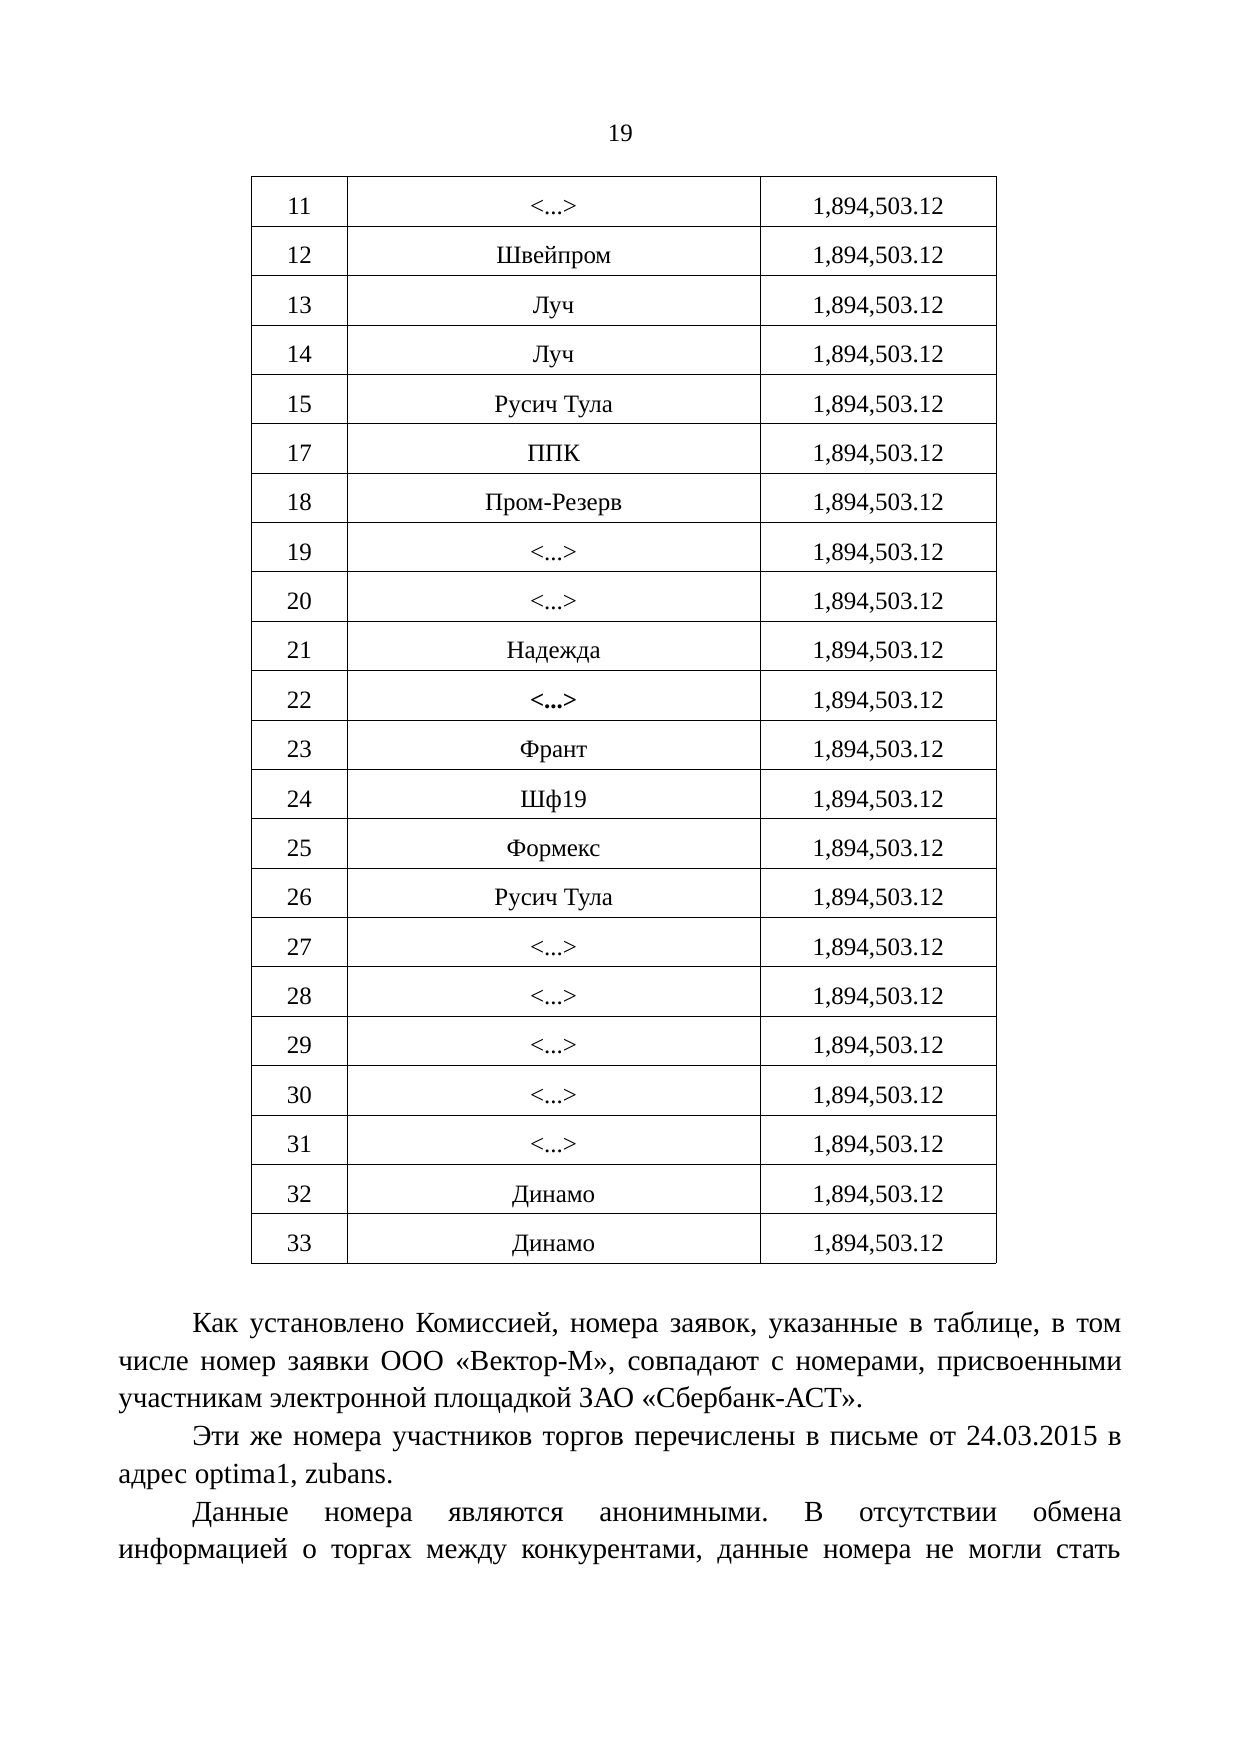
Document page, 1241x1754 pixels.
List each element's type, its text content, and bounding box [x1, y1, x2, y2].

table_cell 1 894 503,12 [761, 523, 996, 571]
table_cell 19 [252, 523, 347, 571]
table_cell 21 [252, 622, 347, 670]
table_cell 1 894 503,12 [761, 572, 996, 621]
table_cell <...> [348, 918, 760, 966]
table_cell 33 [252, 1214, 347, 1263]
table_cell <...> [348, 523, 760, 571]
table_cell 1 894 503,12 [761, 1165, 996, 1213]
table_cell <...> [348, 177, 760, 226]
table_cell Надежда [348, 622, 760, 670]
table_cell 27 [252, 918, 347, 966]
table_cell <...> [348, 1116, 760, 1164]
table_cell Русич Тула [348, 375, 760, 423]
table_cell 26 [252, 869, 347, 917]
table_cell 1 894 503,12 [761, 918, 996, 966]
table_cell 25 [252, 819, 347, 868]
table_cell Динамо [348, 1214, 760, 1263]
table_cell 1 894 503,12 [761, 1116, 996, 1164]
table_cell Швейпром [348, 227, 760, 275]
table_cell 12 [252, 227, 347, 275]
table_cell <...> [348, 967, 760, 1016]
table_cell 1 894 503,12 [761, 671, 996, 719]
table_cell <...> [348, 572, 760, 621]
table_cell 1 894 503,12 [761, 1017, 996, 1065]
table_cell Франт [348, 721, 760, 769]
table_cell 1 894 503,12 [761, 474, 996, 522]
table_cell 1 894 503,12 [761, 1214, 996, 1263]
table_cell 1 894 503,12 [761, 1066, 996, 1114]
table_cell ППК [348, 424, 760, 473]
table_cell 11 [252, 177, 347, 226]
table_cell 1 894 503,12 [761, 622, 996, 670]
table_cell 18 [252, 474, 347, 522]
table_cell 1 894 503,12 [761, 375, 996, 423]
table_cell 1 894 503,12 [761, 721, 996, 769]
table_cell 1 894 503,12 [761, 424, 996, 473]
table_cell Русич Тула [348, 869, 760, 917]
table_cell 14 [252, 326, 347, 374]
table_cell 15 [252, 375, 347, 423]
table_cell 31 [252, 1116, 347, 1164]
table_cell 1 894 503,12 [761, 770, 996, 818]
table_cell Динамо [348, 1165, 760, 1213]
table_cell 13 [252, 276, 347, 324]
text Как установлено Комиссией, номера заявок, указанные в таблице, в том числе номер заявки ООО «Вектор-М», совпадают с номерами, присвоенными участникам электронной площадкой ЗАО «Сбербанк-АСТ». [118, 1301, 1122, 1414]
table_cell 1 894 503,12 [761, 177, 996, 226]
table_cell <...> [348, 671, 760, 719]
table_cell 30 [252, 1066, 347, 1114]
table_cell 1 894 503,12 [761, 326, 996, 374]
table_cell Формекс [348, 819, 760, 868]
table_cell Пром-Резерв [348, 474, 760, 522]
table_cell 23 [252, 721, 347, 769]
table_cell Луч [348, 326, 760, 374]
text Эти же номера участников торгов перечислены в письме от 24.03.2015 в адрес optima1, zubans. [118, 1414, 1122, 1489]
table_cell Шф19 [348, 770, 760, 818]
table_cell Луч [348, 276, 760, 324]
table_cell <...> [348, 1017, 760, 1065]
table_cell 24 [252, 770, 347, 818]
table_cell 1 894 503,12 [761, 276, 996, 324]
table_cell 1 894 503,12 [761, 967, 996, 1016]
table_cell 1 894 503,12 [761, 819, 996, 868]
table_cell 20 [252, 572, 347, 621]
text Данные номера являются анонимными. В отсутствии обмена информацией о торгах между конкурентами, данные номера не могли стать [118, 1489, 1122, 1565]
table_cell 17 [252, 424, 347, 473]
table_cell 22 [252, 671, 347, 719]
table_cell <...> [348, 1066, 760, 1114]
table_cell 32 [252, 1165, 347, 1213]
table_cell 29 [252, 1017, 347, 1065]
table_cell 1 894 503,12 [761, 869, 996, 917]
table_cell 28 [252, 967, 347, 1016]
table_cell 1 894 503,12 [761, 227, 996, 275]
